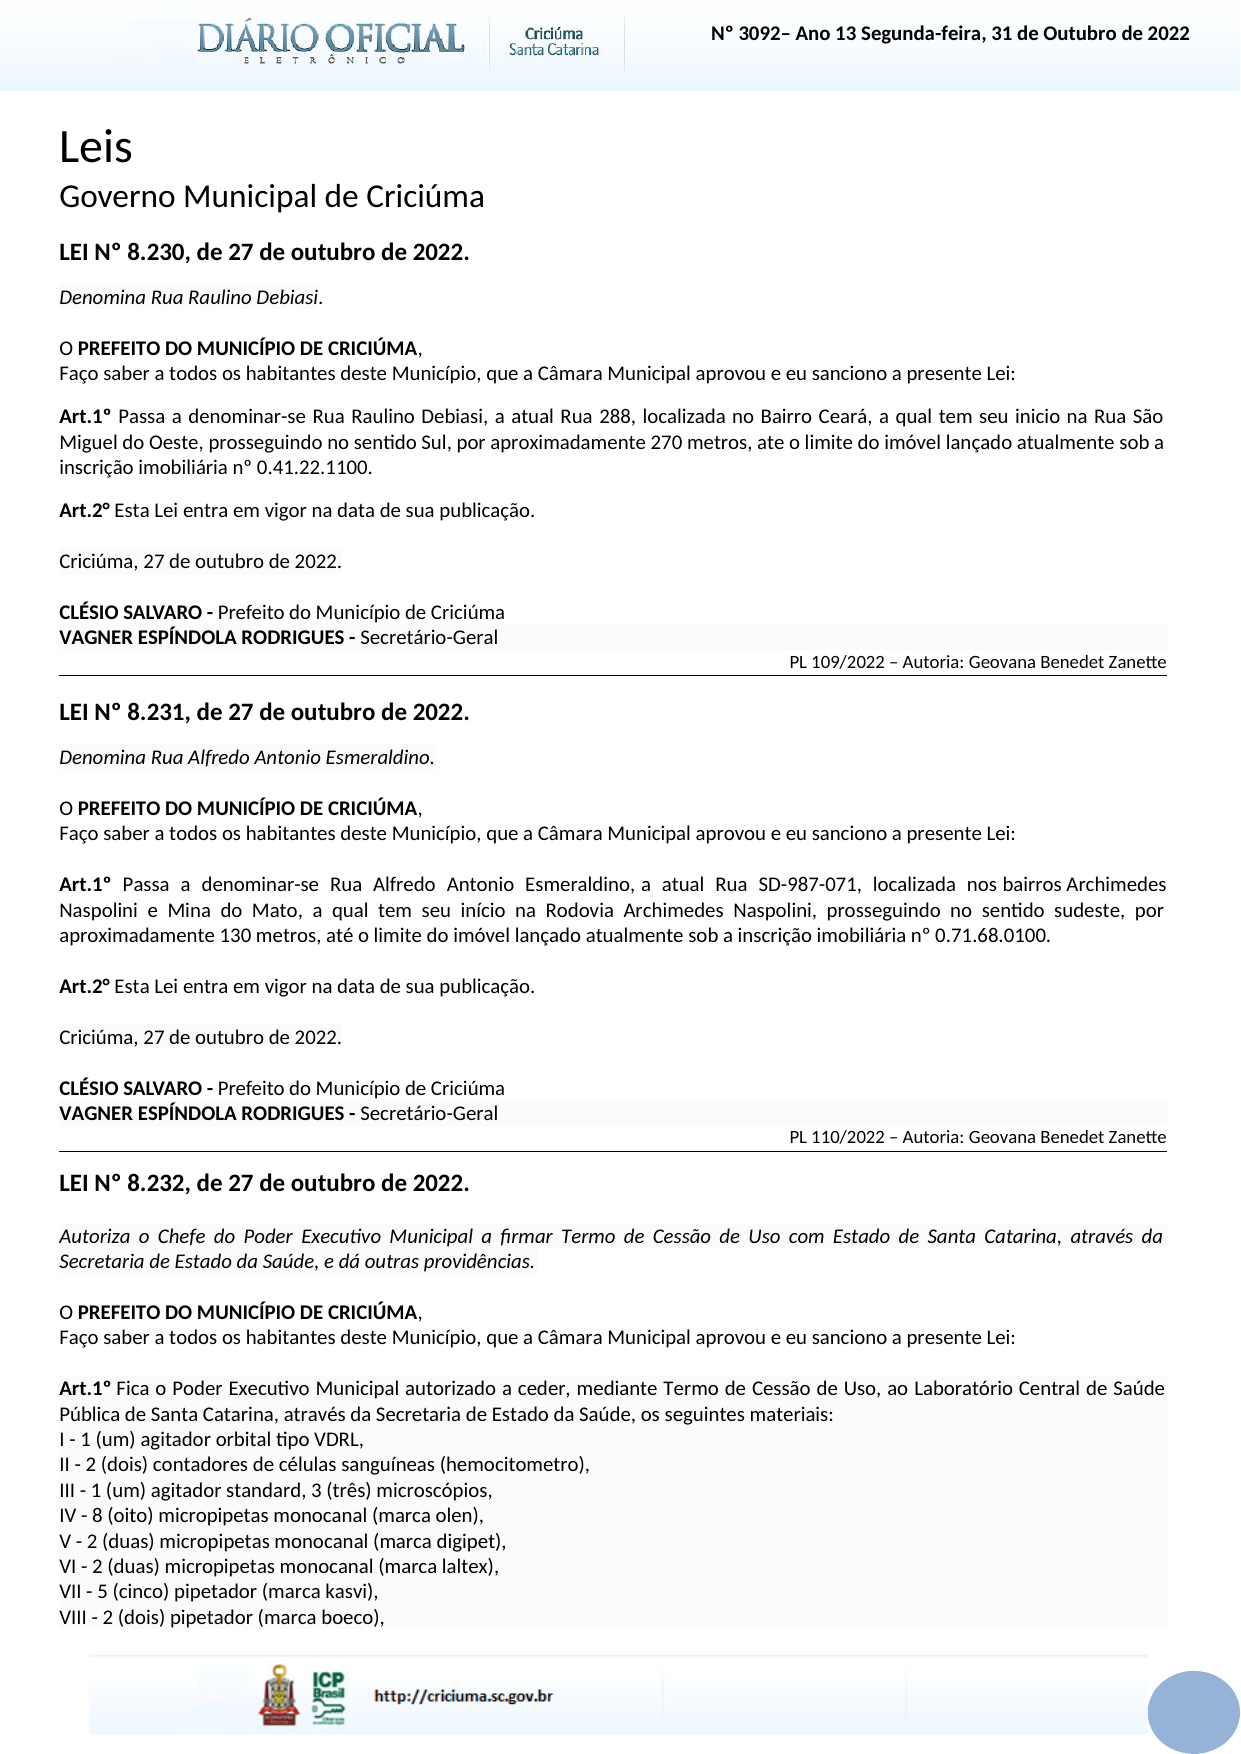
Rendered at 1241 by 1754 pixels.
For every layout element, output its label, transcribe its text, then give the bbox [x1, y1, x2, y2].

text Faço saber a todos os habitantes deste Município, que a Câmara Municipal aprovou e eu sanciono a presente Lei: [59, 821, 1167, 846]
text Autoriza o Chefe do Poder Executivo Municipal a firmar Termo de Cessão de Uso com Estado de Santa Catarina, através da Secretaria de Estado da Saúde, e dá outras providências. [59, 1223, 1167, 1274]
text O PREFEITO DO MUNICÍPIO DE CRICIÚMA, [59, 1299, 1167, 1324]
text Criciúma, 27 de outubro de 2022. [59, 1024, 1167, 1049]
text II - 2 (dois) contadores de células sanguíneas (hemocitometro), [59, 1452, 1167, 1477]
text Art.1º Passa a denominar-se Rua Raulino Debiasi, a atual Rua 288, localizada no Bairro Ceará, a qual tem seu inicio na Rua São Miguel do Oeste, prosseguindo no sentido Sul, por aproximadamente 270 metros, ate o limite do imóvel lançado atualmente sob a inscrição imobiliária nº 0.41.22.1100. [59, 403, 1167, 480]
text PL 109/2022 – Autoria: Geovana Benedet Zanette [59, 650, 1167, 675]
text VIII - 2 (dois) pipetador (marca boeco), [59, 1604, 1167, 1629]
text Denomina Rua Alfredo Antonio Esmeraldino. [59, 744, 1167, 770]
text LEI Nº 8.231, de 27 de outubro de 2022. [59, 696, 1167, 727]
text IV - 8 (oito) micropipetas monocanal (marca olen), [59, 1502, 1167, 1528]
text Art.1º Passa a denominar-se Rua Alfredo Antonio Esmeraldino, a atual Rua SD-987-071, localizada nos bairros Archimedes Naspolini e Mina do Mato, a qual tem seu início na Rodovia Archimedes Naspolini, prosseguindo no sentido sudeste, por aproximadamente 130 metros, até o limite do imóvel lançado atualmente sob a inscrição imobiliária nº 0.71.68.0100. [59, 871, 1167, 948]
text III - 1 (um) agitador standard, 3 (três) microscópios, [59, 1477, 1167, 1502]
text V - 2 (duas) micropipetas monocanal (marca digipet), [59, 1528, 1167, 1553]
text Criciúma, 27 de outubro de 2022. [59, 548, 1167, 574]
text PL 110/2022 – Autoria: Geovana Benedet Zanette [59, 1126, 1167, 1151]
text Art.1º Fica o Poder Executivo Municipal autorizado a ceder, mediante Termo de Cessão de Uso, ao Laboratório Central de Saúde Pública de Santa Catarina, através da Secretaria de Estado da Saúde, os seguintes materiais: [59, 1375, 1167, 1426]
text O PREFEITO DO MUNICÍPIO DE CRICIÚMA, [59, 795, 1167, 821]
text VI - 2 (duas) micropipetas monocanal (marca laltex), [59, 1553, 1167, 1579]
text Art.2° Esta Lei entra em vigor na data de sua publicação. [59, 973, 1167, 998]
text Governo Municipal de Criciúma [59, 174, 1167, 215]
text Art.2° Esta Lei entra em vigor na data de sua publicação. [59, 497, 1167, 523]
text VAGNER ESPÍNDOLA RODRIGUES - Secretário-Geral [59, 1100, 1167, 1126]
text Denomina Rua Raulino Debiasi. [59, 284, 1167, 309]
text CLÉSIO SALVARO - Prefeito do Município de Criciúma [59, 1075, 1167, 1100]
text VII - 5 (cinco) pipetador (marca kasvi), [59, 1579, 1167, 1604]
text Leis [59, 116, 1167, 174]
text VAGNER ESPÍNDOLA RODRIGUES - Secretário-Geral [59, 624, 1167, 650]
text LEI Nº 8.230, de 27 de outubro de 2022. [59, 236, 1167, 266]
text CLÉSIO SALVARO - Prefeito do Município de Criciúma [59, 599, 1167, 624]
text I - 1 (um) agitador orbital tipo VDRL, [59, 1426, 1167, 1452]
text LEI Nº 8.232, de 27 de outubro de 2022. [59, 1167, 1167, 1197]
text Faço saber a todos os habitantes deste Município, que a Câmara Municipal aprovou e eu sanciono a presente Lei: [59, 360, 1167, 386]
text O PREFEITO DO MUNICÍPIO DE CRICIÚMA, [59, 335, 1167, 360]
text Faço saber a todos os habitantes deste Município, que a Câmara Municipal aprovou e eu sanciono a presente Lei: [59, 1324, 1167, 1350]
